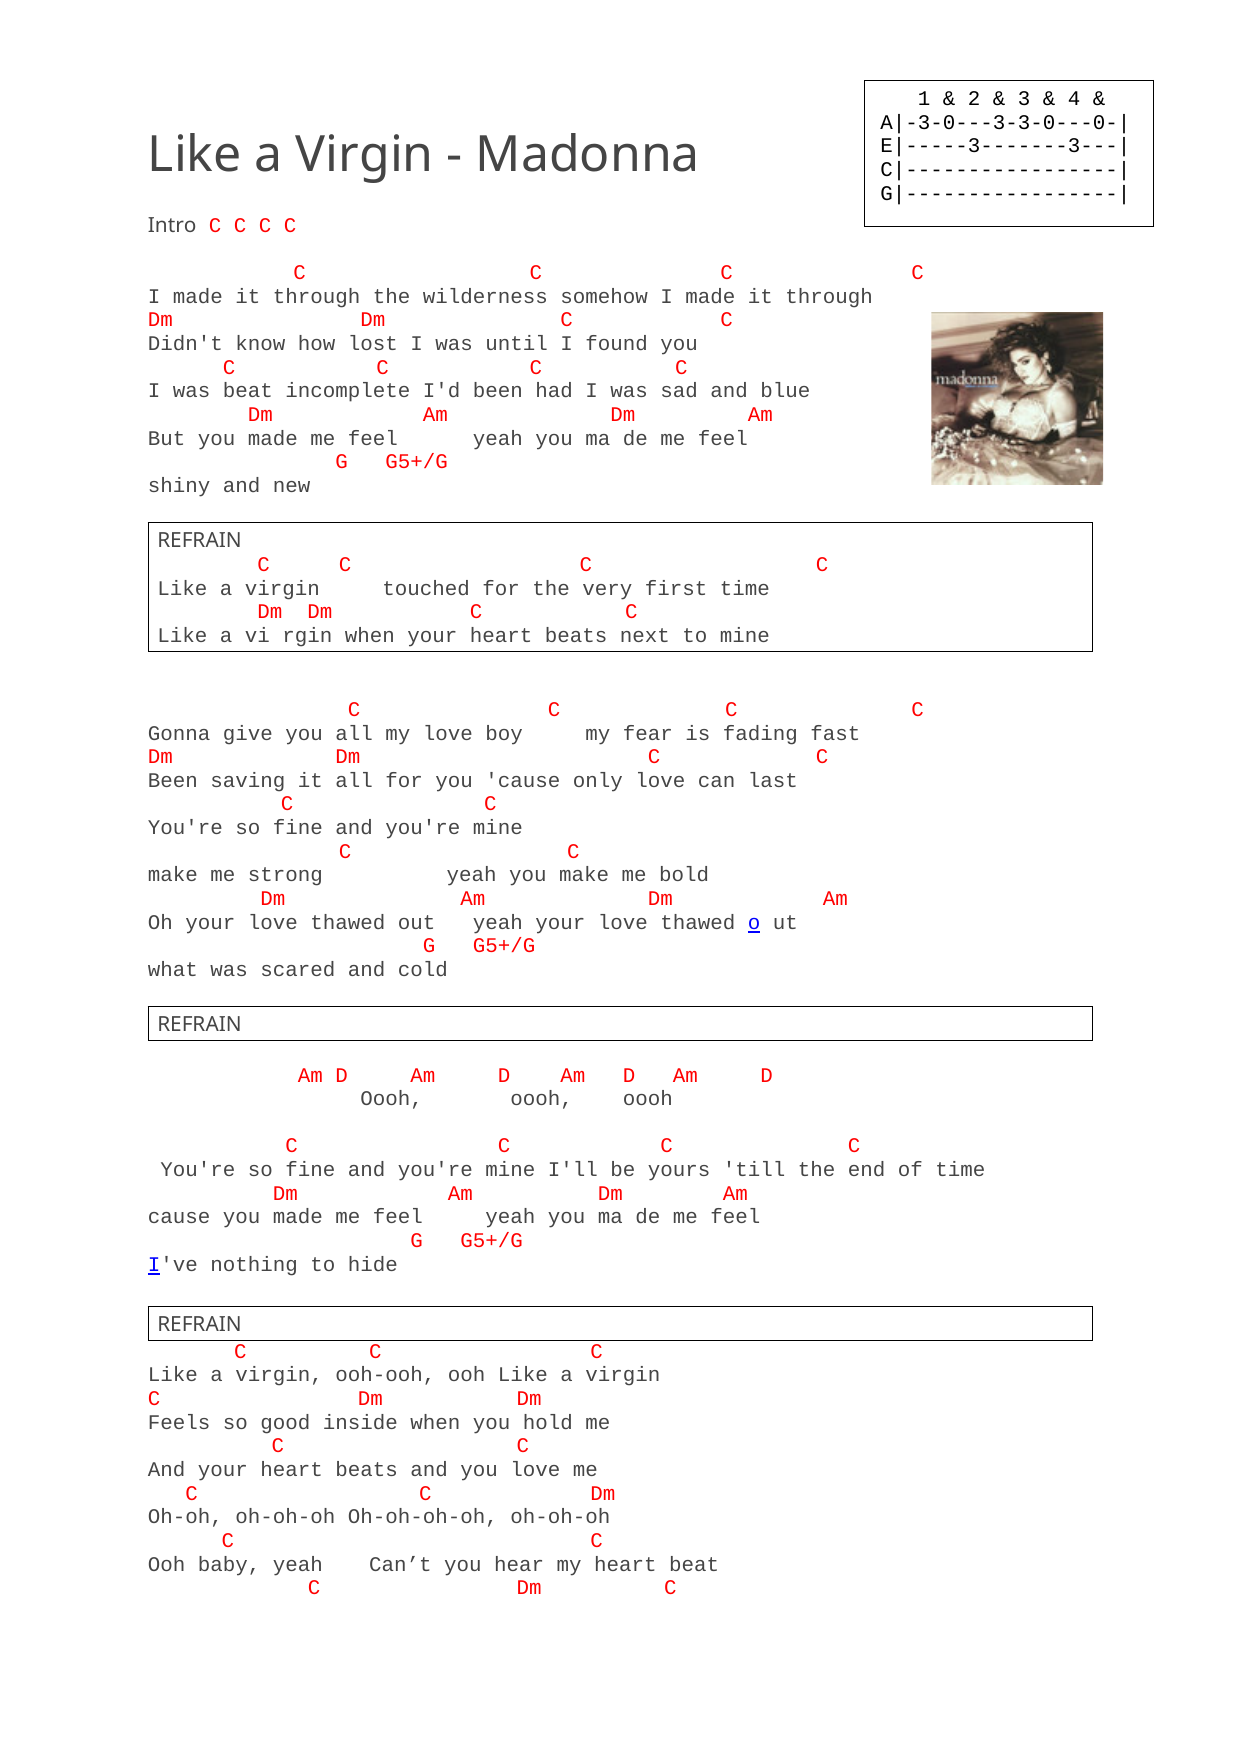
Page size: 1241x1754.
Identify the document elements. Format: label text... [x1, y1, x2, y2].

text G|-----------------| [880, 183, 1138, 206]
text C C C [148, 1341, 1093, 1364]
text [865, 81, 1153, 226]
text C C And your heart beats and you love me [148, 1435, 1093, 1483]
text Like a virgin, ooh-ooh, ooh Like a virgin [148, 1364, 1093, 1388]
text Am D Am D Am D Am D Oooh, oooh, oooh C C C C You're so fine and you're mine I'll be yours 'till the end of time Dm Am Dm Am cause you made me feel yeah you ma de me feel G G5+/G I've nothing to hide [148, 1041, 1093, 1277]
text C C C C Gonna give you all my love boy my fear is fading fast Dm Dm C C Been saving it all for you 'cause only love can last [148, 675, 1093, 793]
text Intro C C C C [148, 210, 1093, 238]
text C C Dm Oh-oh, oh-oh-oh Oh-oh-oh-oh, oh-oh-oh C C [148, 1483, 1093, 1554]
text E|-----3-------3---| [880, 136, 1138, 159]
text Like a Virgin - Madonna [148, 118, 864, 186]
text C|-----------------| [880, 159, 1138, 183]
text REFRAIN C C C C Like a virgin touched for the very first time Dm Dm C C Like a vi rgin when your heart beats next to mine [149, 523, 1092, 651]
text C C C C I made it through the wilderness somehow I made it through Dm Dm C C Didn't know how lost I was until I found you C C C C I was beat incomplete I'd been had I was sad and blue Dm Am Dm Am But you made me feel yeah you ma de me feel G G5+/G shiny and new [148, 262, 1093, 499]
text C Dm Dm Feels so good inside when you hold me [148, 1388, 1093, 1435]
text REFRAIN [149, 1307, 1092, 1340]
text REFRAIN [149, 1007, 1092, 1040]
text C C You're so fine and you're mine [148, 793, 1093, 841]
text 1 & 2 & 3 & 4 & [880, 88, 1138, 112]
text C C make me strong yeah you make me bold Dm Am Dm Am Oh your love thawed out yeah your love thawed o ut G G5+/G what was scared and cold [148, 841, 1093, 983]
text Ooh baby, yeah Can’t you hear my heart beat C Dm C [148, 1554, 1093, 1601]
text A|-3-0---3-3-0---0-| [880, 112, 1138, 136]
